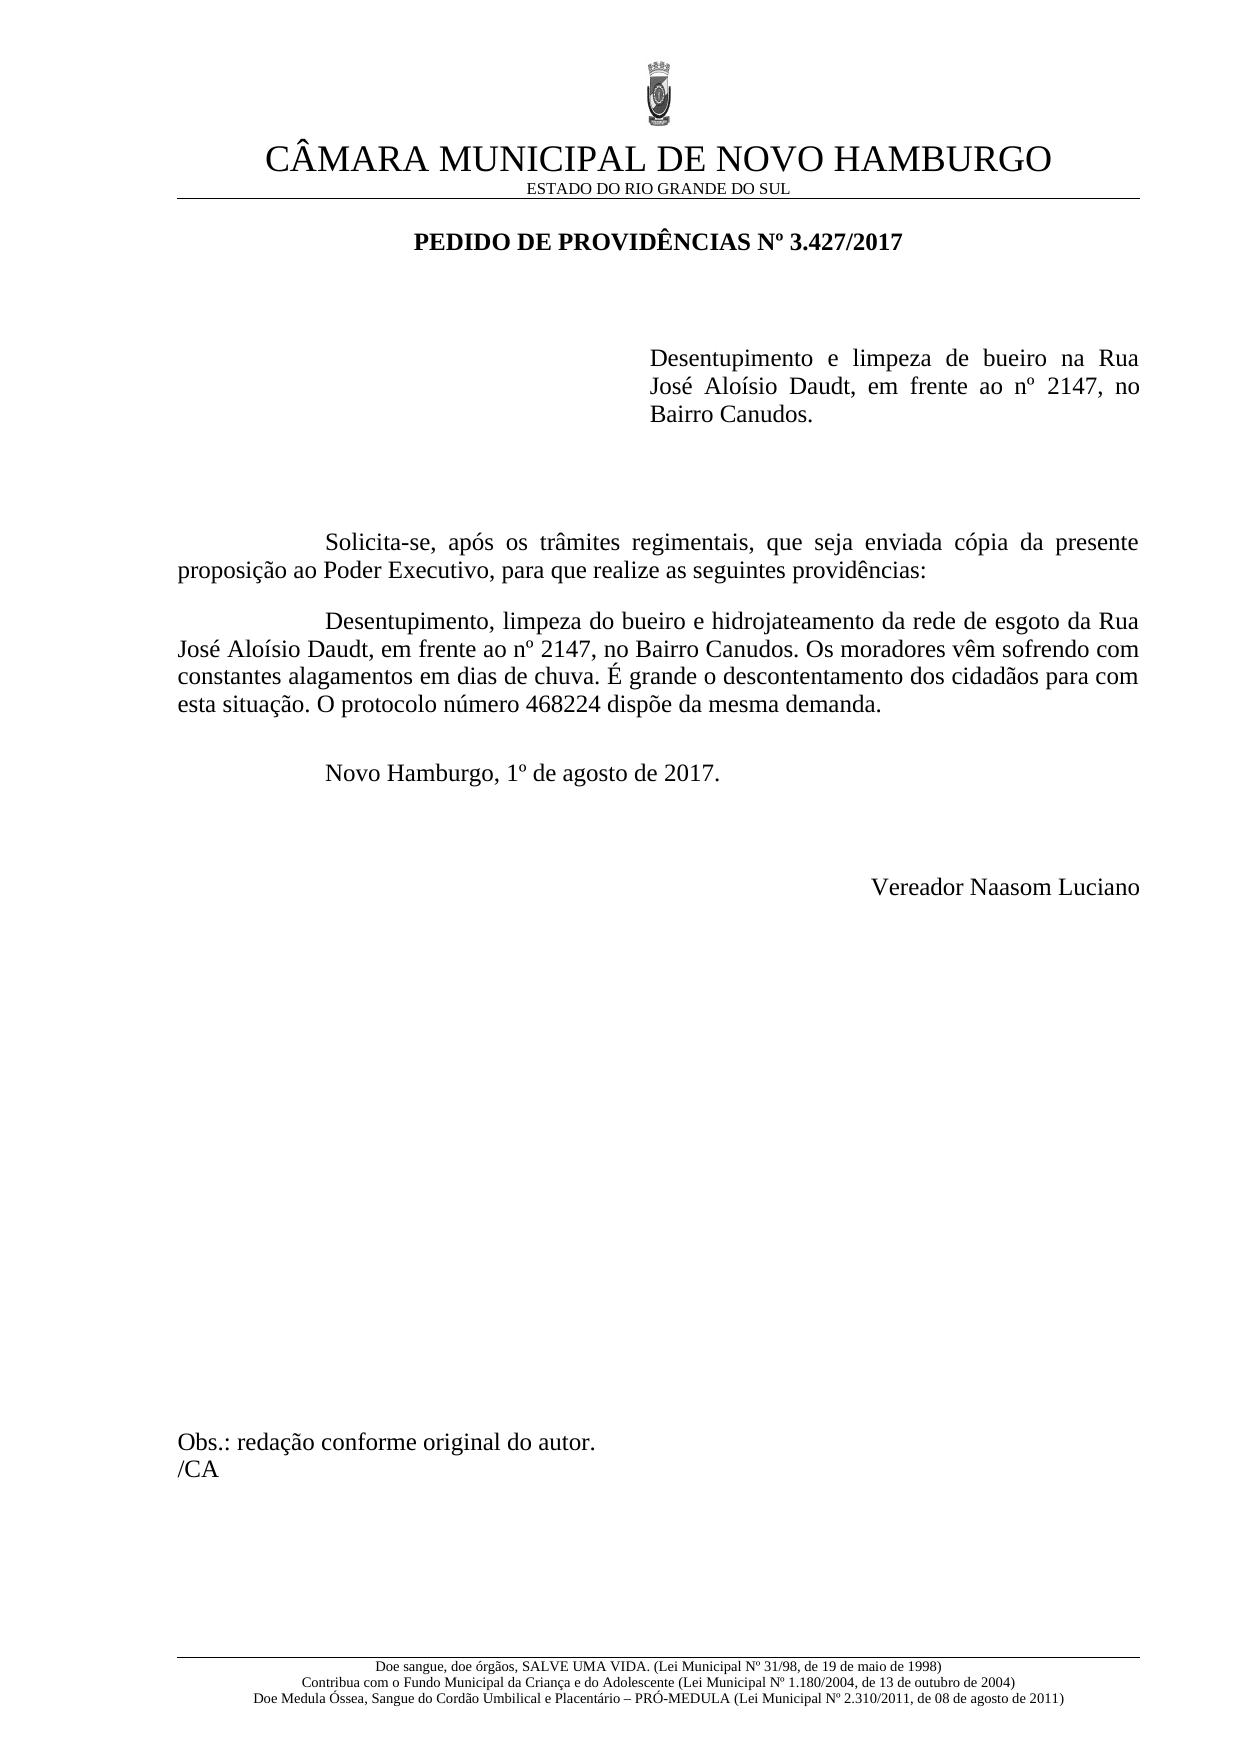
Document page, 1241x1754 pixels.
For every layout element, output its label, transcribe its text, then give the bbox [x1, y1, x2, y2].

text PEDIDO DE PROVIDÊNCIAS Nº 3.427/2017 [177, 228, 1140, 256]
text Obs.: redação conforme original do autor. [177, 1428, 1140, 1455]
text /CA [177, 1455, 1140, 1483]
text Desentupimento, limpeza do bueiro e hidrojateamento da rede de esgoto da Rua José Aloísio Daudt, em frente ao nº 2147, no Bairro Canudos. Os moradores vêm sofrendo com constantes alagamentos em dias de chuva. É grande o descontentamento dos cidadãos para com esta situação. O protocolo número 468224 dispõe da mesma demanda. [177, 607, 1140, 718]
text Desentupimento e limpeza de bueiro na Rua José Aloísio Daudt, em frente ao nº 2147, no Bairro Canudos. [649, 344, 1140, 428]
text Vereador Naasom Luciano [177, 873, 1140, 901]
text Solicita-se, após os trâmites regimentais, que seja enviada cópia da presente proposição ao Poder Executivo, para que realize as seguintes providências: [177, 528, 1140, 583]
text Novo Hamburgo, 1º de agosto de 2017. [177, 759, 1140, 787]
